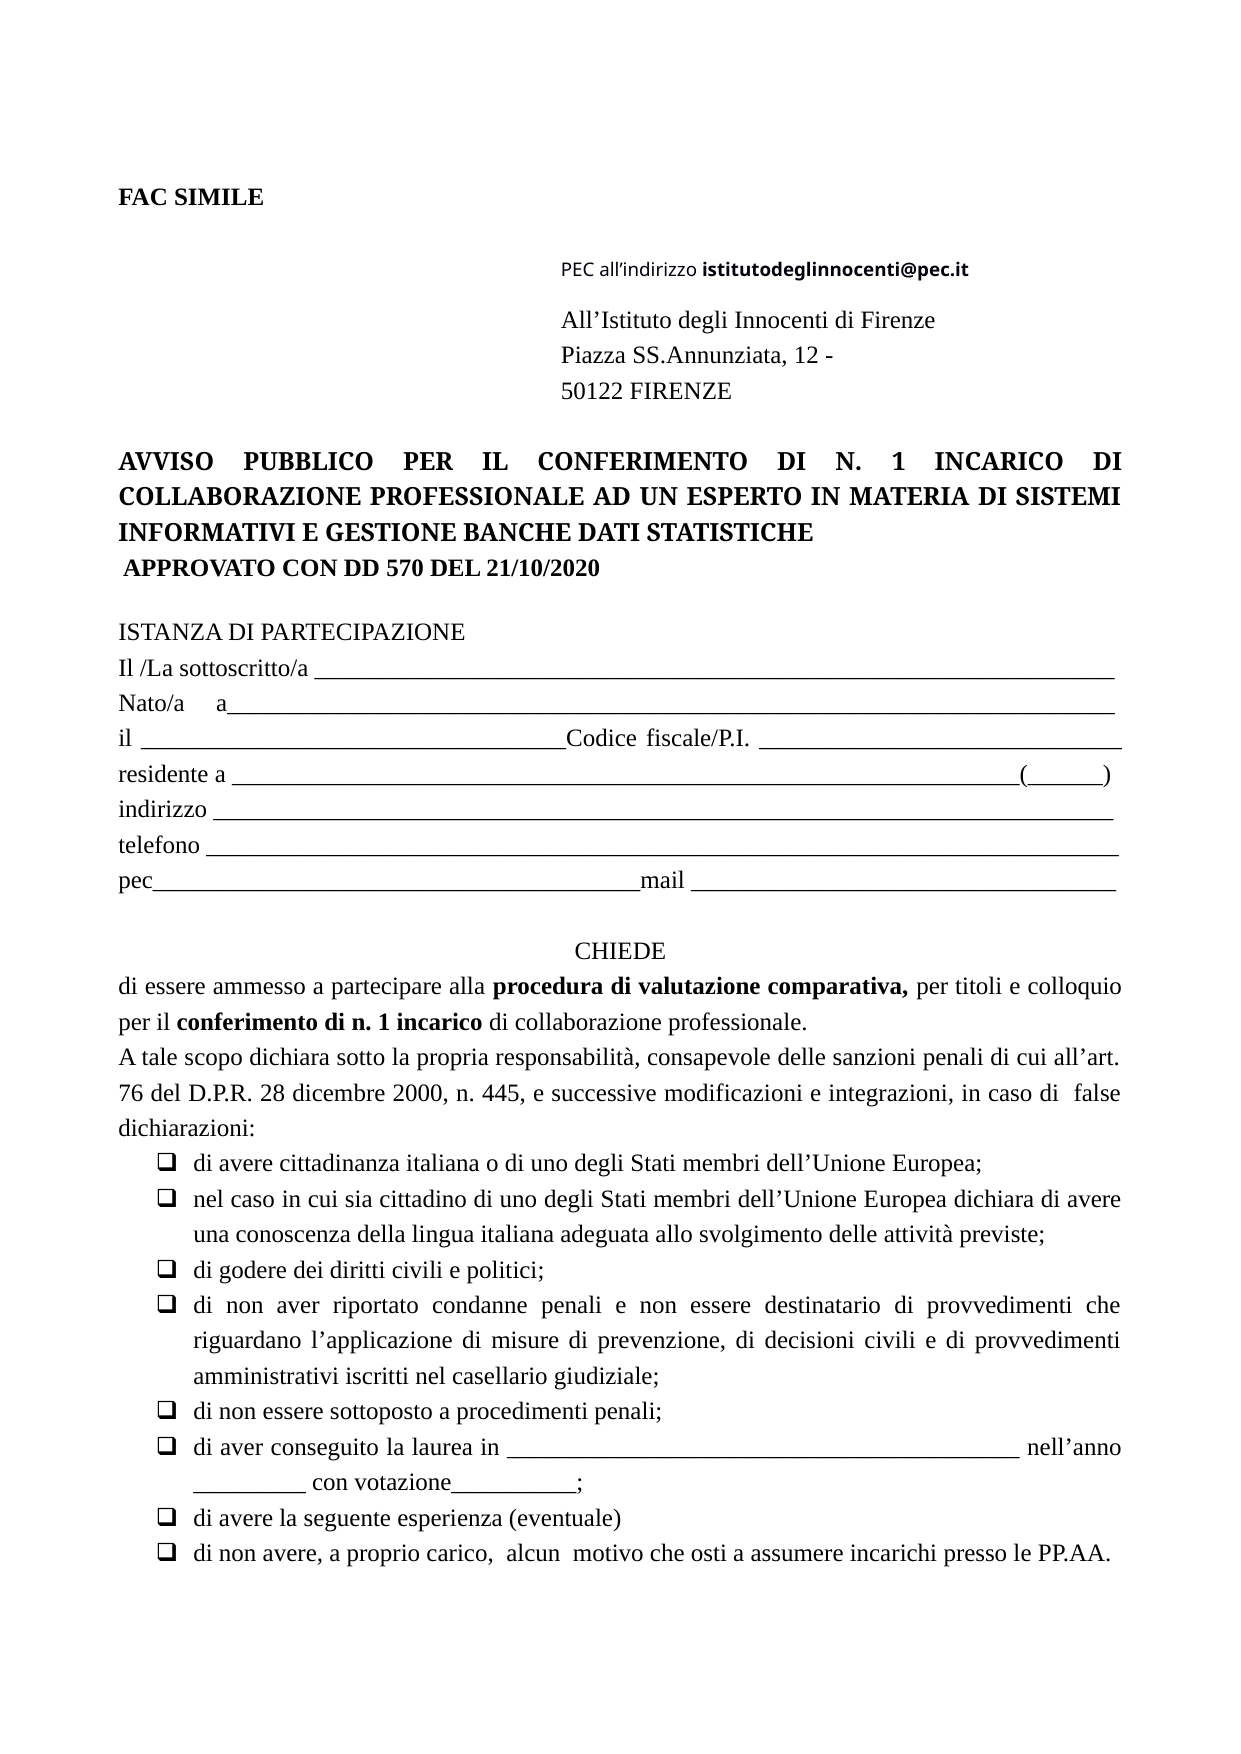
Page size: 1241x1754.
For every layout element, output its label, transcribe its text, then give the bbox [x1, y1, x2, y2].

list di non essere sottoposto a procedimenti penali; [156, 1391, 1122, 1427]
list di non avere, a proprio carico, alcun motivo che osti a assumere incarichi presso le PP.AA. [156, 1533, 1122, 1568]
text FAC SIMILE [118, 177, 1122, 248]
text A tale scopo dichiara sotto la propria responsabilità, consapevole delle sanzioni penali di cui all’art. 76 del D.P.R. 28 dicembre 2000, n. 445, e successive modificazioni e integrazioni, in caso di false dichiarazioni: [118, 1037, 1122, 1143]
text ISTANZA DI PARTECIPAZIONE [118, 612, 1122, 648]
text Piazza SS.Annunziata, 12 - [487, 336, 1122, 371]
text CHIEDE [118, 931, 1122, 966]
text Il /La sottoscritto/a ________________________________________________________________ [118, 648, 1122, 683]
text telefono _________________________________________________________________________ [118, 825, 1122, 860]
text All’Istituto degli Innocenti di Firenze [487, 300, 1122, 336]
text AVVISO PUBBLICO PER IL CONFERIMENTO DI N. 1 INCARICO DI COLLABORAZIONE PROFESSIONALE AD UN ESPERTO IN MATERIA DI SISTEMI INFORMATIVI E GESTIONE BANCHE DATI STATISTICHE [118, 442, 1122, 548]
text il __________________________________Codice fiscale/P.I. _____________________________ residente a _______________________________________________________________(______) [118, 718, 1122, 789]
text APPROVATO CON DD 570 DEL 21/10/2020 [118, 548, 1122, 583]
text Nato/a a_______________________________________________________________________ [118, 683, 1122, 718]
text PEC all’indirizzo istitutodeglinnocenti@pec.it [487, 248, 1137, 283]
text 50122 FIRENZE [487, 371, 1122, 406]
text di essere ammesso a partecipare alla procedura di valutazione comparativa, per titoli e colloquio per il conferimento di n. 1 incarico di collaborazione professionale. [118, 966, 1122, 1037]
list di avere la seguente esperienza (eventuale) [156, 1498, 1122, 1533]
list di aver conseguito la laurea in _________________________________________ nell’anno _________ con votazione__________; [156, 1427, 1122, 1498]
text pec_______________________________________mail __________________________________ [118, 860, 1122, 896]
list nel caso in cui sia cittadino di uno degli Stati membri dell’Unione Europea dichiara di avere una conoscenza della lingua italiana adeguata allo svolgimento delle attività previste; [156, 1179, 1122, 1250]
list di godere dei diritti civili e politici; [156, 1250, 1122, 1285]
list di non aver riportato condanne penali e non essere destinatario di provvedimenti che riguardano l’applicazione di misure di prevenzione, di decisioni civili e di provvedimenti amministrativi iscritti nel casellario giudiziale; [156, 1285, 1122, 1391]
text indirizzo ________________________________________________________________________ [118, 789, 1122, 825]
list di avere cittadinanza italiana o di uno degli Stati membri dell’Unione Europea; [156, 1143, 1122, 1179]
